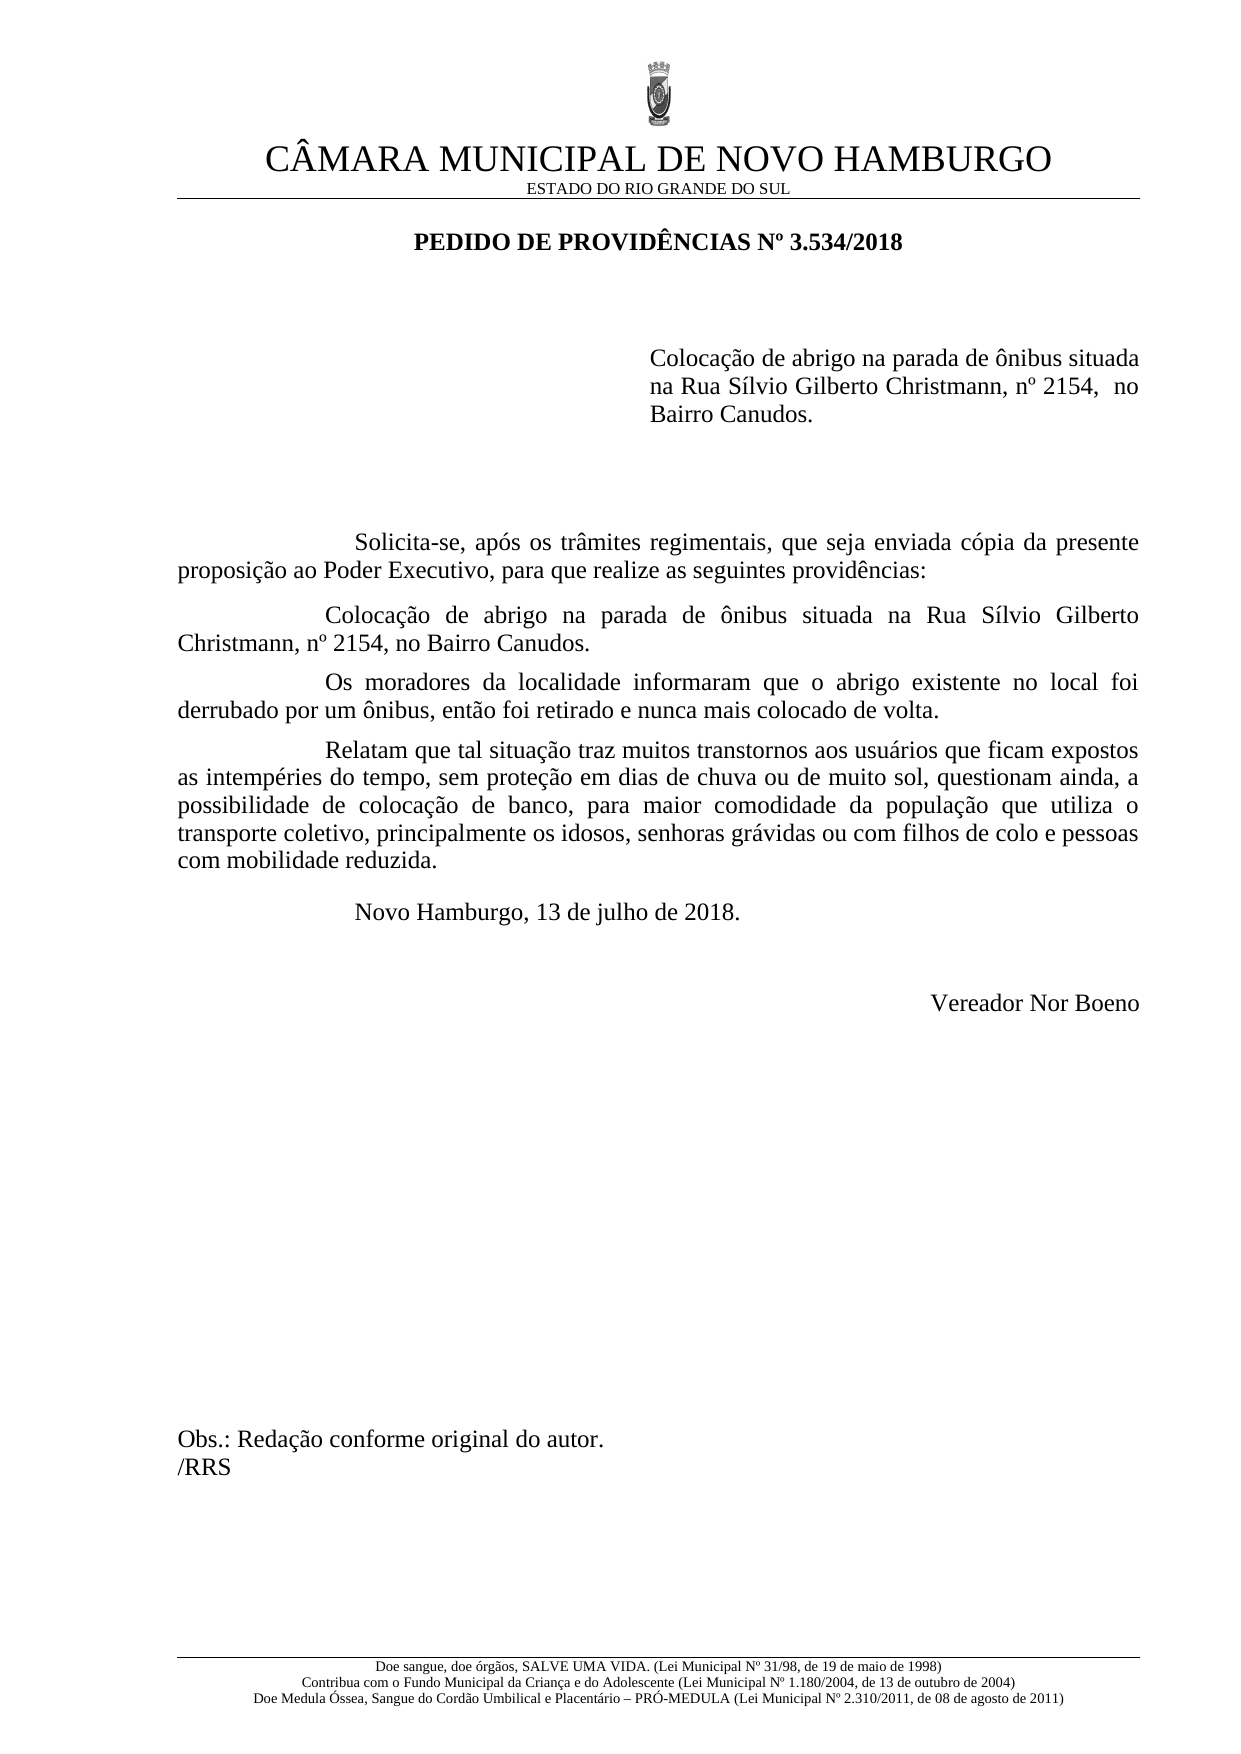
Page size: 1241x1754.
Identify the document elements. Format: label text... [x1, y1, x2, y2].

text Os moradores da localidade informaram que o abrigo existente no local foi derrubado por um ônibus, então foi retirado e nunca mais colocado de volta. [177, 668, 1140, 724]
text PEDIDO DE PROVIDÊNCIAS Nº 3.534/2018 [177, 228, 1140, 256]
text Relatam que tal situação traz muitos transtornos aos usuários que ficam expostos as intempéries do tempo, sem proteção em dias de chuva ou de muito sol, questionam ainda, a possibilidade de colocação de banco, para maior comodidade da população que utiliza o transporte coletivo, principalmente os idosos, senhoras grávidas ou com filhos de colo e pessoas com mobilidade reduzida. [177, 736, 1140, 874]
text Novo Hamburgo, 13 de julho de 2018. [177, 898, 1140, 926]
text Colocação de abrigo na parada de ônibus situada na Rua Sílvio Gilberto Christmann, nº 2154, no Bairro Canudos. [177, 601, 1140, 657]
text /RRS [177, 1453, 1140, 1481]
text Solicita-se, após os trâmites regimentais, que seja enviada cópia da presente proposição ao Poder Executivo, para que realize as seguintes providências: [177, 528, 1140, 583]
text Vereador Nor Boeno [177, 989, 1140, 1016]
text Obs.: Redação conforme original do autor. [177, 1425, 1140, 1453]
text Colocação de abrigo na parada de ônibus situada na Rua Sílvio Gilberto Christmann, nº 2154, no Bairro Canudos. [649, 344, 1140, 428]
